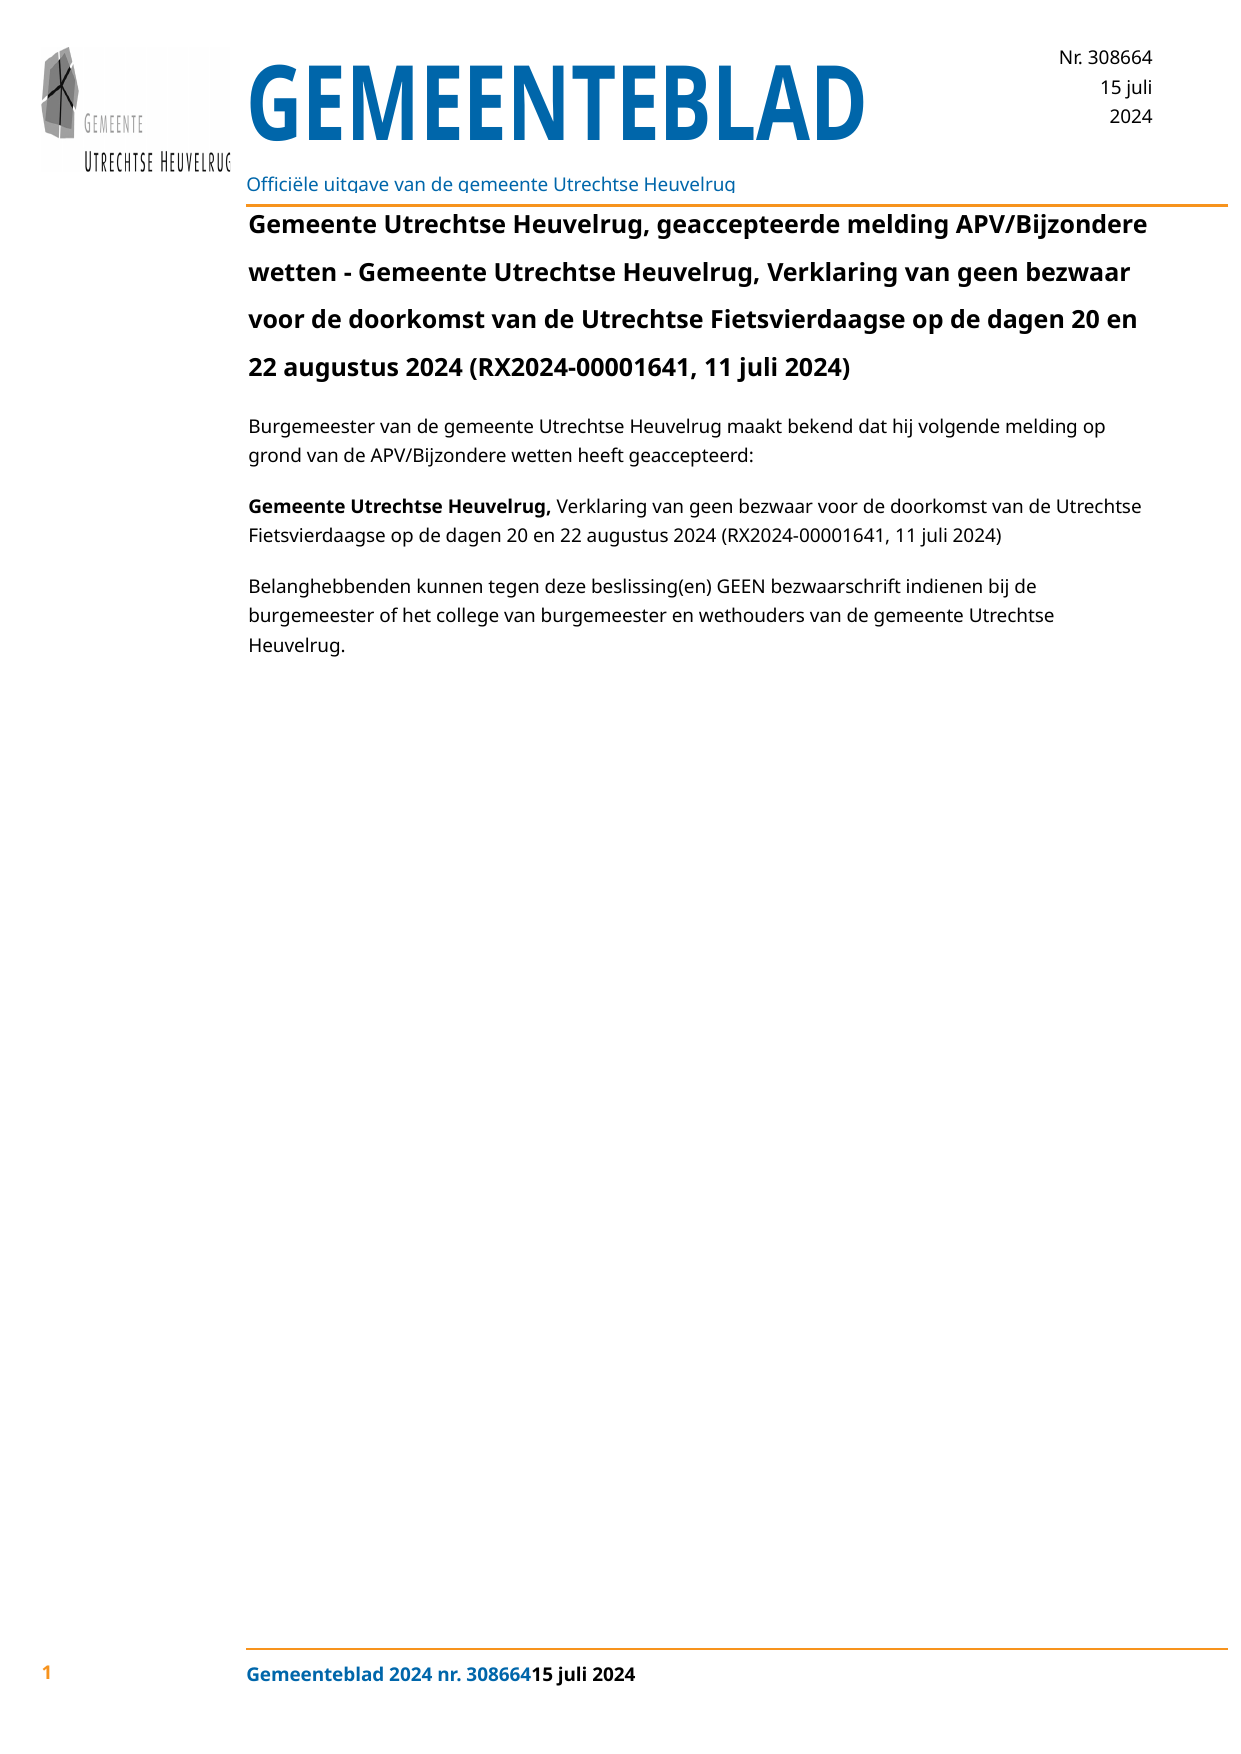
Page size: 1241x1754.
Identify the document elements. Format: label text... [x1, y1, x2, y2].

text Burgemeester van de gemeente Utrechtse Heuvelrug maakt bekend dat hij volgende melding op grond van de APV/Bijzondere wetten heeft geaccepteerd: [248, 413, 1152, 468]
text Gemeente Utrechtse Heuvelrug, Verklaring van geen bezwaar voor de doorkomst van de Utrechtse Fietsvierdaagse op de dagen 20 en 22 augustus 2024 (RX2024-00001641, 11 juli 2024) [248, 493, 1152, 548]
text Gemeente Utrechtse Heuvelrug, geaccepteerde melding APV/Bijzondere wetten - Gemeente Utrechtse Heuvelrug, Verklaring van geen bezwaar voor de doorkomst van de Utrechtse Fietsvierdaagse op de dagen 20 en 22 augustus 2024 (RX2024-00001641, 11 juli 2024) [248, 207, 1152, 384]
text Belanghebbenden kunnen tegen deze beslissing(en) GEEN bezwaarschrift indienen bij de burgemeester of het college van burgemeester en wethouders van de gemeente Utrechtse Heuvelrug. [248, 573, 1152, 658]
picture [41, 47, 231, 172]
